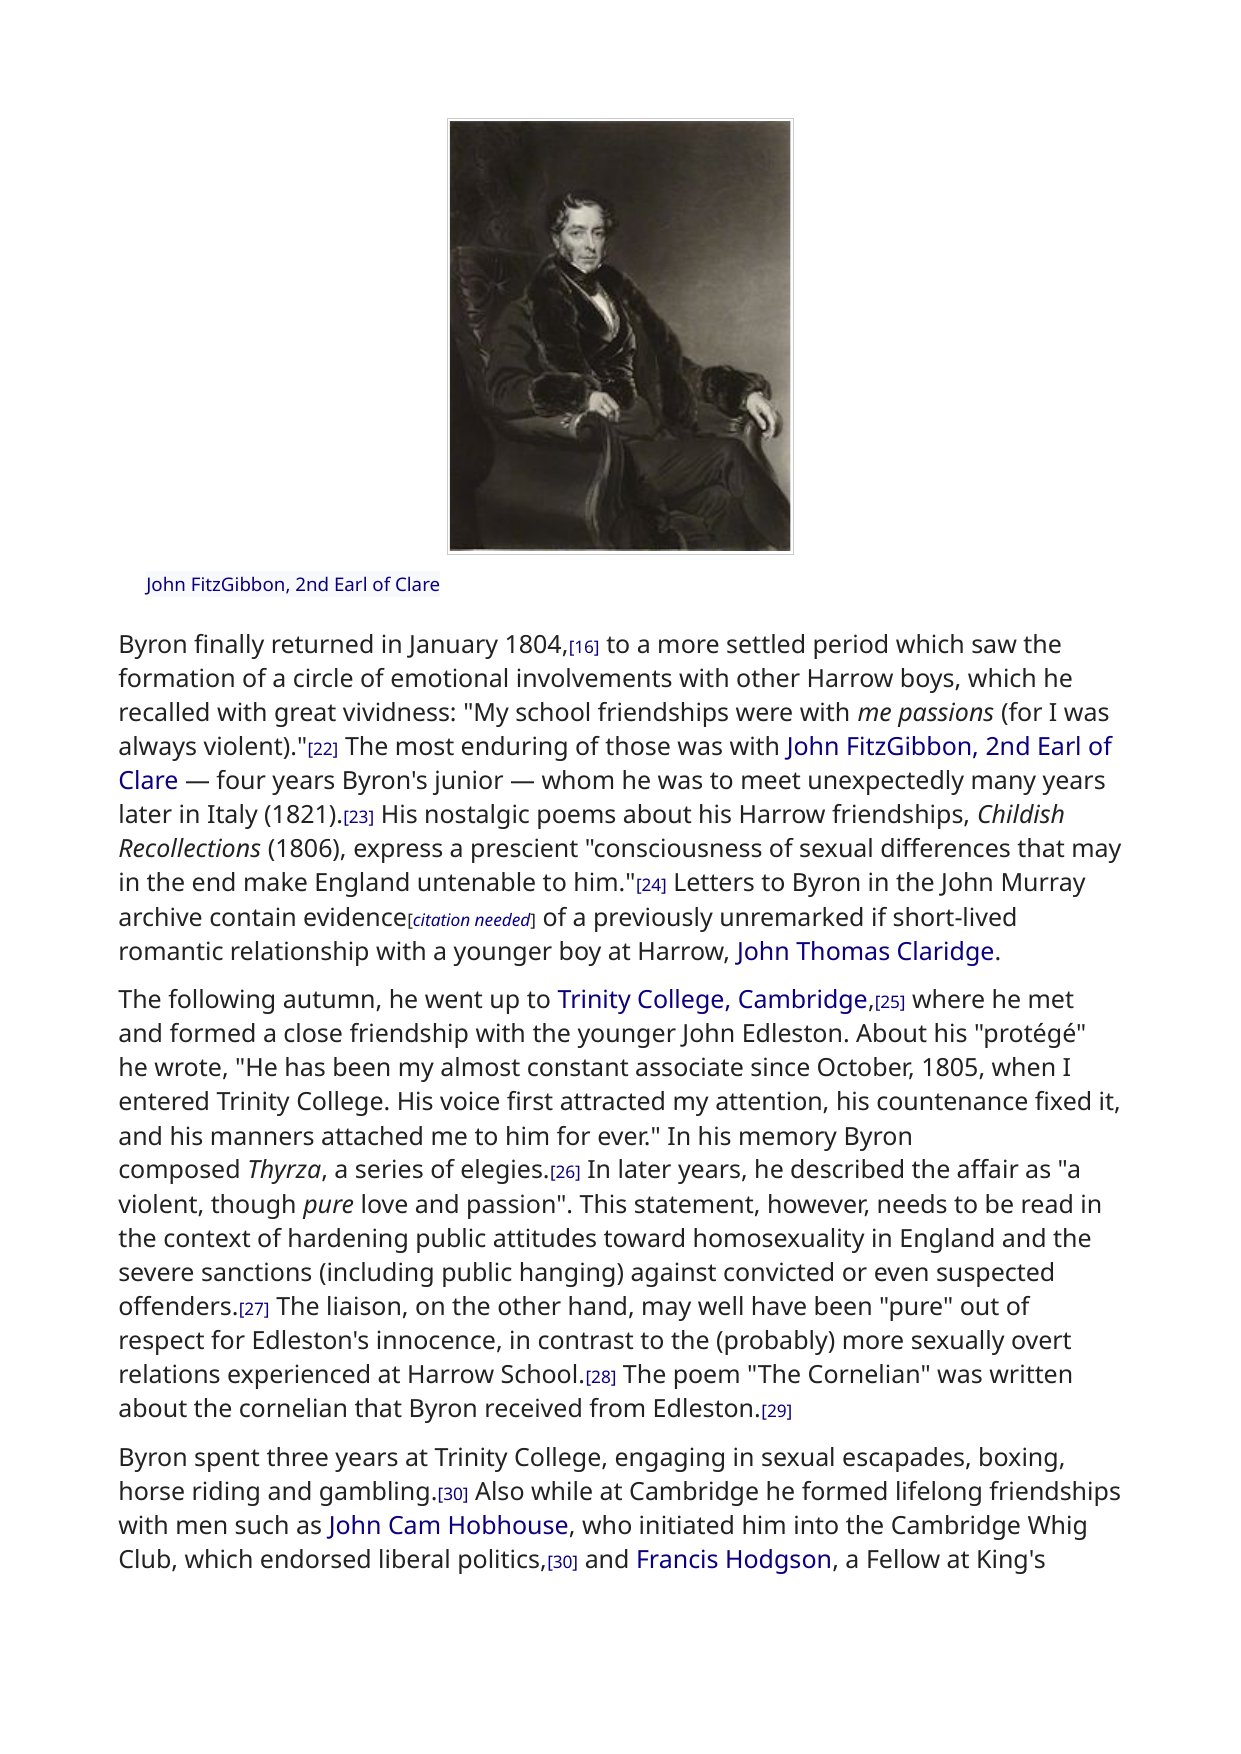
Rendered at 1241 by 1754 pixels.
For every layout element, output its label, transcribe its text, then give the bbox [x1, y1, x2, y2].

text Byron spent three years at Trinity College, engaging in sexual escapades, boxing, horse riding and gambling.[30] Also while at Cambridge he formed lifelong friendships with men such as John Cam Hobhouse, who initiated him into the Cambridge Whig Club, which endorsed liberal politics,[30] and Francis Hodgson, a Fellow at King's [118, 1439, 1122, 1576]
text The following autumn, he went up to Trinity College, Cambridge,[25] where he met and formed a close friendship with the younger John Edleston. About his "protégé" he wrote, "He has been my almost constant associate since October, 1805, when I entered Trinity College. His voice first attracted my attention, his countenance fixed it, and his manners attached me to him for ever." In his memory Byron composed Thyrza, a series of elegies.[26] In later years, he described the affair as "a violent, though pure love and passion". This statement, however, needs to be read in the context of hardening public attitudes toward homosexuality in England and the severe sanctions (including public hanging) against convicted or even suspected offenders.[27] The liaison, on the other hand, may well have been "pure" out of respect for Edleston's innocence, in contrast to the (probably) more sexually overt relations experienced at Harrow School.[28] The poem "The Cornelian" was written about the cornelian that Byron received from Edleston.[29] [118, 982, 1122, 1425]
text John FitzGibbon, 2nd Earl of Clare [123, 571, 1122, 597]
picture [449, 121, 791, 551]
text Byron finally returned in January 1804,[16] to a more settled period which saw the formation of a circle of emotional involvements with other Harrow boys, which he recalled with great vividness: "My school friendships were with me passions (for I was always violent)."[22] The most enduring of those was with John FitzGibbon, 2nd Earl of Clare — four years Byron's junior — whom he was to meet unexpectedly many years later in Italy (1821).[23] His nostalgic poems about his Harrow friendships, Childish Recollections (1806), express a prescient "consciousness of sexual differences that may in the end make England untenable to him."[24] Letters to Byron in the John Murray archive contain evidence[citation needed] of a previously unremarked if short-lived romantic relationship with a younger boy at Harrow, John Thomas Claridge. [118, 627, 1122, 967]
